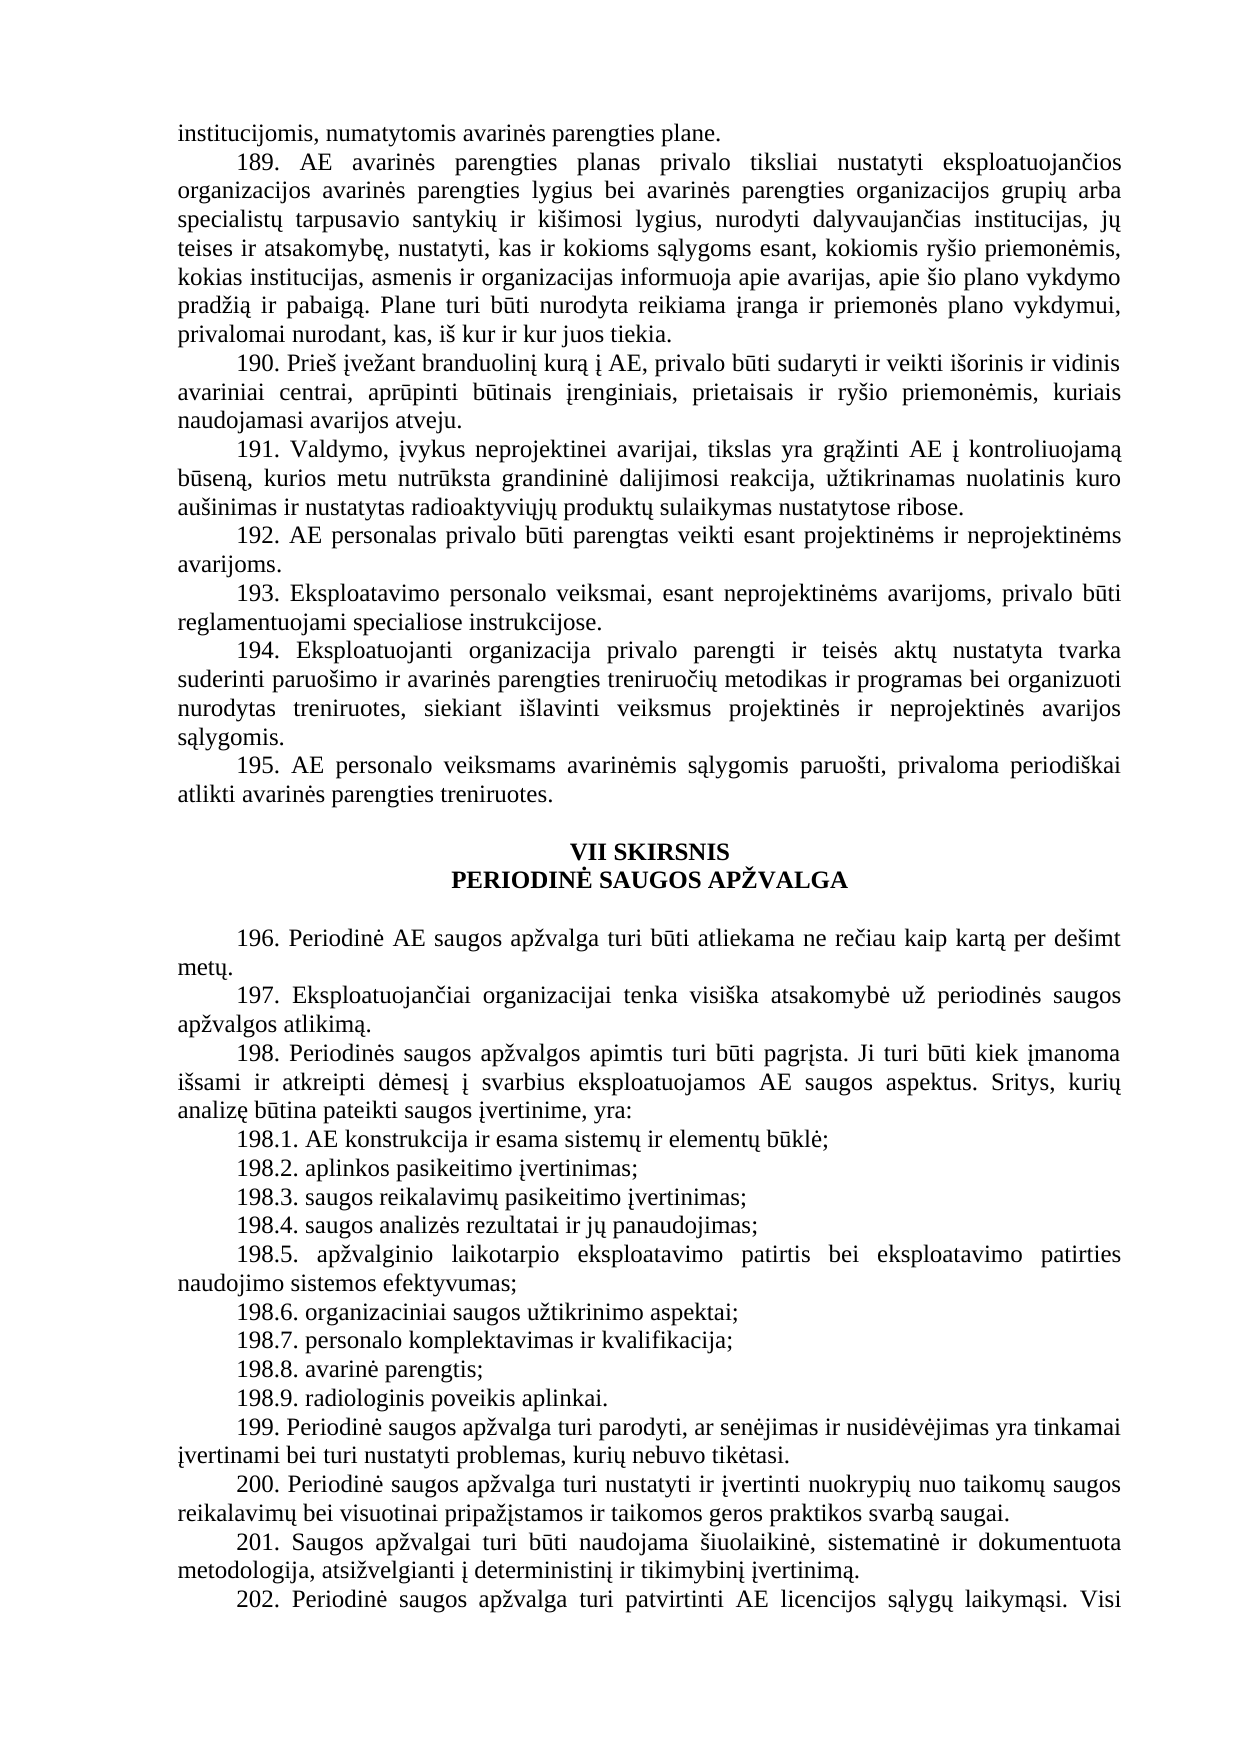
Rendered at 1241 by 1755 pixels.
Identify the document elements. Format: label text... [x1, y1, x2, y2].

text 202. Periodinė saugos apžvalga turi patvirtinti AE licencijos sąlygų laikymąsi. Visi [177, 1584, 1122, 1613]
text VII SKIRSNIS [177, 837, 1122, 866]
text 199. Periodinė saugos apžvalga turi parodyti, ar senėjimas ir nusidėvėjimas yra tinkamai įvertinami bei turi nustatyti problemas, kurių nebuvo tikėtasi. [177, 1412, 1122, 1469]
text 189. AE avarinės parengties planas privalo tiksliai nustatyti eksploatuojančios organizacijos avarinės parengties lygius bei avarinės parengties organizacijos grupių arba specialistų tarpusavio santykių ir kišimosi lygius, nurodyti dalyvaujančias institucijas, jų teises ir atsakomybę, nustatyti, kas ir kokioms sąlygoms esant, kokiomis ryšio priemonėmis, kokias institucijas, asmenis ir organizacijas informuoja apie avarijas, apie šio plano vykdymo pradžią ir pabaigą. Plane turi būti nurodyta reikiama įranga ir priemonės plano vykdymui, privalomai nurodant, kas, iš kur ir kur juos tiekia. [177, 147, 1122, 348]
text 190. Prieš įvežant branduolinį kurą į AE, privalo būti sudaryti ir veikti išorinis ir vidinis avariniai centrai, aprūpinti būtinais įrenginiais, prietaisais ir ryšio priemonėmis, kuriais naudojamasi avarijos atveju. [177, 348, 1122, 434]
text 200. Periodinė saugos apžvalga turi nustatyti ir įvertinti nuokrypių nuo taikomų saugos reikalavimų bei visuotinai pripažįstamos ir taikomos geros praktikos svarbą saugai. [177, 1469, 1122, 1527]
text 198.7. personalo komplektavimas ir kvalifikacija; [177, 1326, 1122, 1354]
text 196. Periodinė AE saugos apžvalga turi būti atliekama ne rečiau kaip kartą per dešimt metų. [177, 923, 1122, 981]
text 198.1. AE konstrukcija ir esama sistemų ir elementų būklė; [177, 1124, 1122, 1153]
text 201. Saugos apžvalgai turi būti naudojama šiuolaikinė, sistematinė ir dokumentuota metodologija, atsižvelgianti į deterministinį ir tikimybinį įvertinimą. [177, 1527, 1122, 1584]
text 198. Periodinės saugos apžvalgos apimtis turi būti pagrįsta. Ji turi būti kiek įmanoma išsami ir atkreipti dėmesį į svarbius eksploatuojamos AE saugos aspektus. Sritys, kurių analizę būtina pateikti saugos įvertinime, yra: [177, 1038, 1122, 1124]
text PERIODINĖ SAUGOS APŽVALGA [177, 866, 1122, 894]
text 198.6. organizaciniai saugos užtikrinimo aspektai; [177, 1297, 1122, 1326]
text 198.8. avarinė parengtis; [177, 1354, 1122, 1383]
text 198.9. radiologinis poveikis aplinkai. [177, 1383, 1122, 1412]
text institucijomis, numatytomis avarinės parengties plane. [177, 118, 1122, 147]
text 192. AE personalas privalo būti parengtas veikti esant projektinėms ir neprojektinėms avarijoms. [177, 521, 1122, 578]
text 195. AE personalo veiksmams avarinėmis sąlygomis paruošti, privaloma periodiškai atlikti avarinės parengties treniruotes. [177, 751, 1122, 808]
text 197. Eksploatuojančiai organizacijai tenka visiška atsakomybė už periodinės saugos apžvalgos atlikimą. [177, 981, 1122, 1038]
text 198.2. aplinkos pasikeitimo įvertinimas; [177, 1153, 1122, 1182]
text 194. Eksploatuojanti organizacija privalo parengti ir teisės aktų nustatyta tvarka suderinti paruošimo ir avarinės parengties treniruočių metodikas ir programas bei organizuoti nurodytas treniruotes, siekiant išlavinti veiksmus projektinės ir neprojektinės avarijos sąlygomis. [177, 636, 1122, 751]
text 191. Valdymo, įvykus neprojektinei avarijai, tikslas yra grąžinti AE į kontroliuojamą būseną, kurios metu nutrūksta grandininė dalijimosi reakcija, užtikrinamas nuolatinis kuro aušinimas ir nustatytas radioaktyviųjų produktų sulaikymas nustatytose ribose. [177, 434, 1122, 521]
text 198.3. saugos reikalavimų pasikeitimo įvertinimas; [177, 1182, 1122, 1211]
text 193. Eksploatavimo personalo veiksmai, esant neprojektinėms avarijoms, privalo būti reglamentuojami specialiose instrukcijose. [177, 578, 1122, 636]
text 198.5. apžvalginio laikotarpio eksploatavimo patirtis bei eksploatavimo patirties naudojimo sistemos efektyvumas; [177, 1239, 1122, 1297]
text 198.4. saugos analizės rezultatai ir jų panaudojimas; [177, 1211, 1122, 1239]
